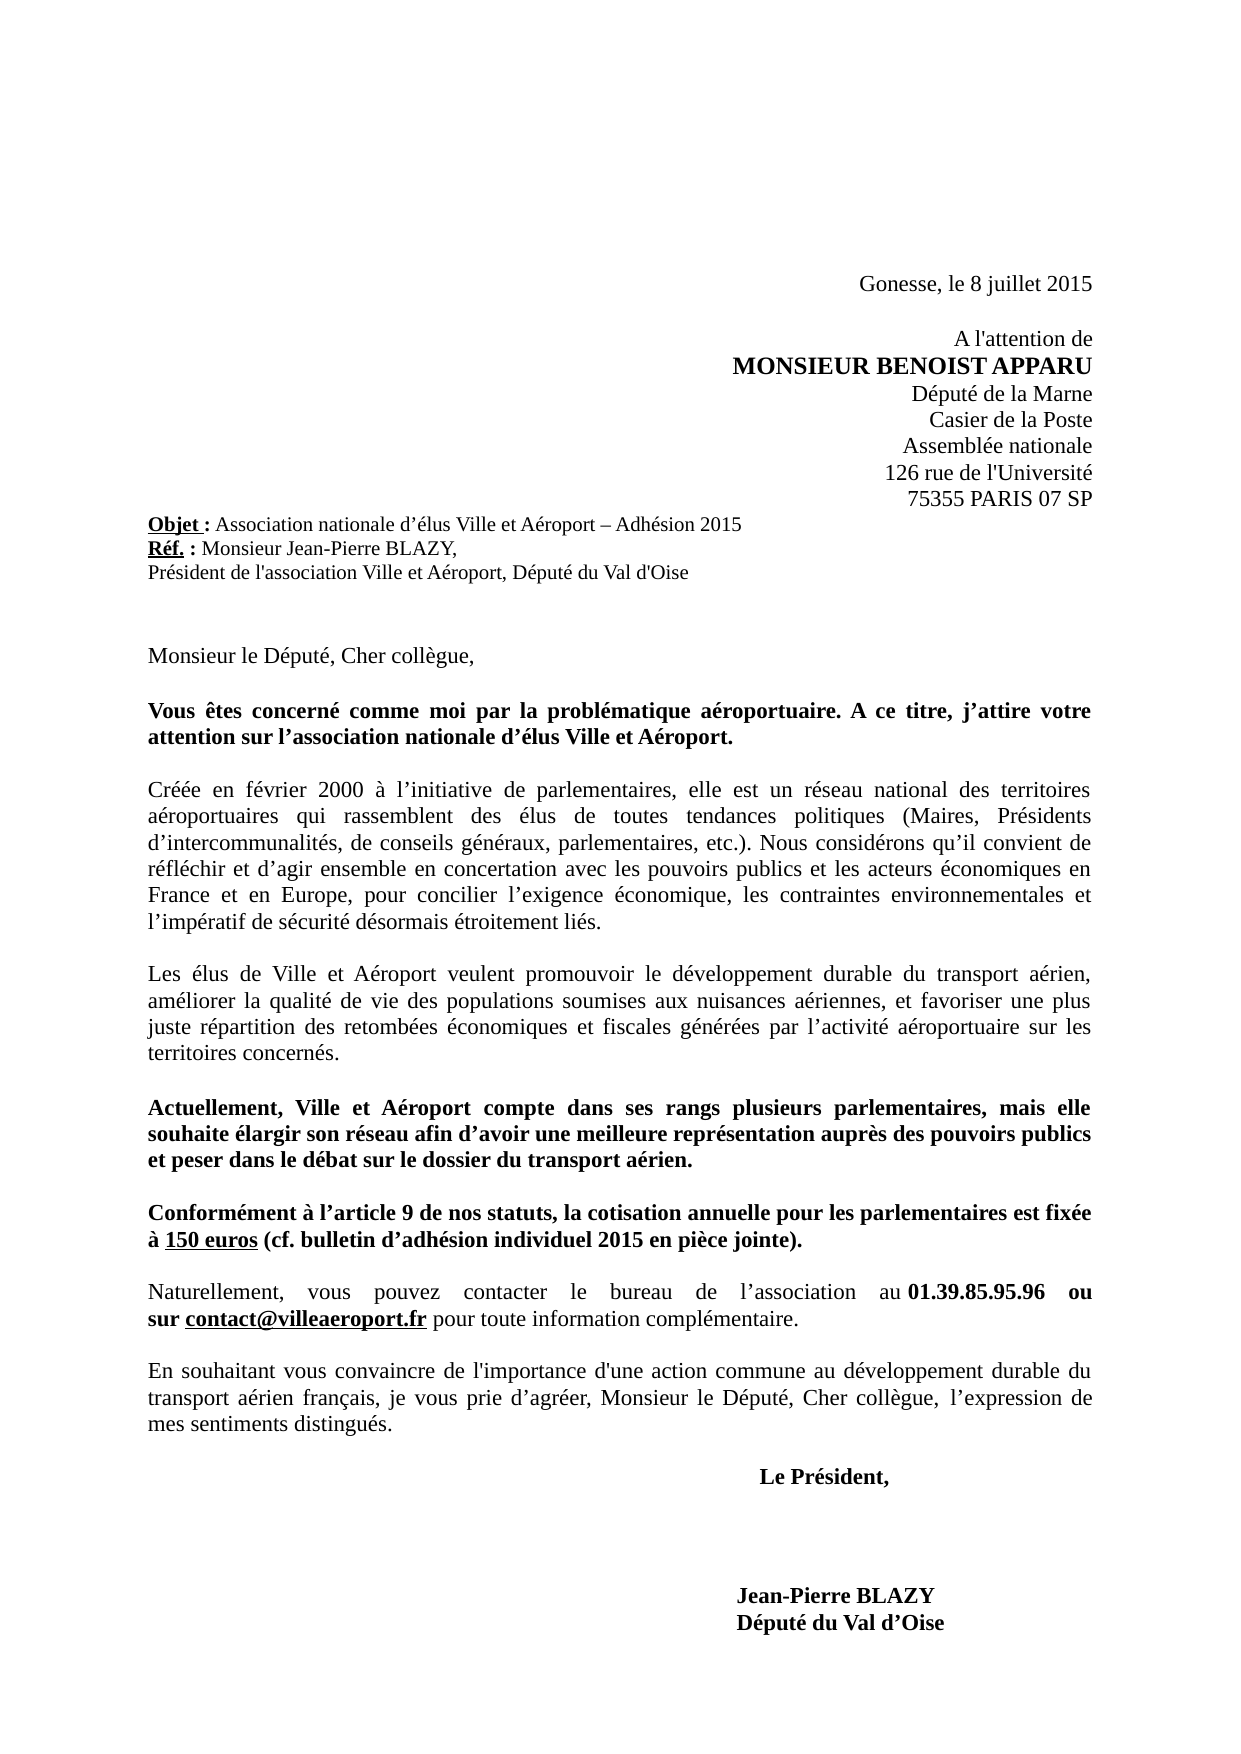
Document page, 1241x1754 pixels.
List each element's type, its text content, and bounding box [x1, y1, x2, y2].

text Créée en février 2000 à l’initiative de parlementaires, elle est un réseau national des territoires aéroportuaires qui rassemblent des élus de toutes tendances politiques (Maires, Présidents d’intercommunalités, de conseils généraux, parlementaires, etc.). Nous considérons qu’il convient de réfléchir et d’agir ensemble en concertation avec les pouvoirs publics et les acteurs économiques en France et en Europe, pour concilier l’exigence économique, les contraintes environnementales et l’impératif de sécurité désormais étroitement liés. [148, 776, 1093, 934]
text Naturellement, vous pouvez contacter le bureau de l’association au 01.39.85.95.96 ou sur contact@villeaeroport.fr pour toute information complémentaire. [148, 1278, 1093, 1331]
text Objet : Association nationale d’élus Ville et Aéroport – Adhésion 2015 [148, 512, 1093, 536]
text Assemblée nationale 126 rue de l'Université 75355 PARIS 07 SP [148, 433, 1093, 512]
text Les élus de Ville et Aéroport veulent promouvoir le développement durable du transport aérien, améliorer la qualité de vie des populations soumises aux nuisances aériennes, et favoriser une plus juste répartition des retombées économiques et fiscales générées par l’activité aéroportuaire sur les territoires concernés. [148, 960, 1093, 1066]
text En souhaitant vous convaincre de l'importance d'une action commune au développement durable du transport aérien français, je vous prie d’agréer, Monsieur le Député, Cher collègue, l’expression de mes sentiments distingués. [148, 1357, 1093, 1436]
text Vous êtes concerné comme moi par la problématique aéroportuaire. A ce titre, j’attire votre attention sur l’association nationale d’élus Ville et Aéroport. [148, 697, 1093, 749]
text A l'attention de [148, 325, 1093, 351]
text Député du Val d’Oise [148, 1609, 1093, 1635]
text Casier de la Poste [148, 406, 1093, 433]
text Monsieur le Député, Cher collègue, [148, 642, 1093, 669]
text MONSIEUR BENOIST APPARU [148, 351, 1093, 380]
text Gonesse, le 8 juillet 2015 [148, 270, 1093, 296]
text Le Président, [148, 1463, 1093, 1489]
text Conformément à l’article 9 de nos statuts, la cotisation annuelle pour les parlementaires est fixée à 150 euros (cf. bulletin d’adhésion individuel 2015 en pièce jointe). [148, 1199, 1093, 1252]
text Jean-Pierre BLAZY [148, 1583, 1093, 1609]
text Actuellement, Ville et Aéroport compte dans ses rangs plusieurs parlementaires, mais elle souhaite élargir son réseau afin d’avoir une meilleure représentation auprès des pouvoirs publics et peser dans le débat sur le dossier du transport aérien. [148, 1094, 1093, 1173]
text Député de la Marne [148, 380, 1093, 406]
text Président de l'association Ville et Aéroport, Député du Val d'Oise [148, 560, 1093, 584]
text Réf. : Monsieur Jean-Pierre BLAZY, [148, 536, 1093, 560]
